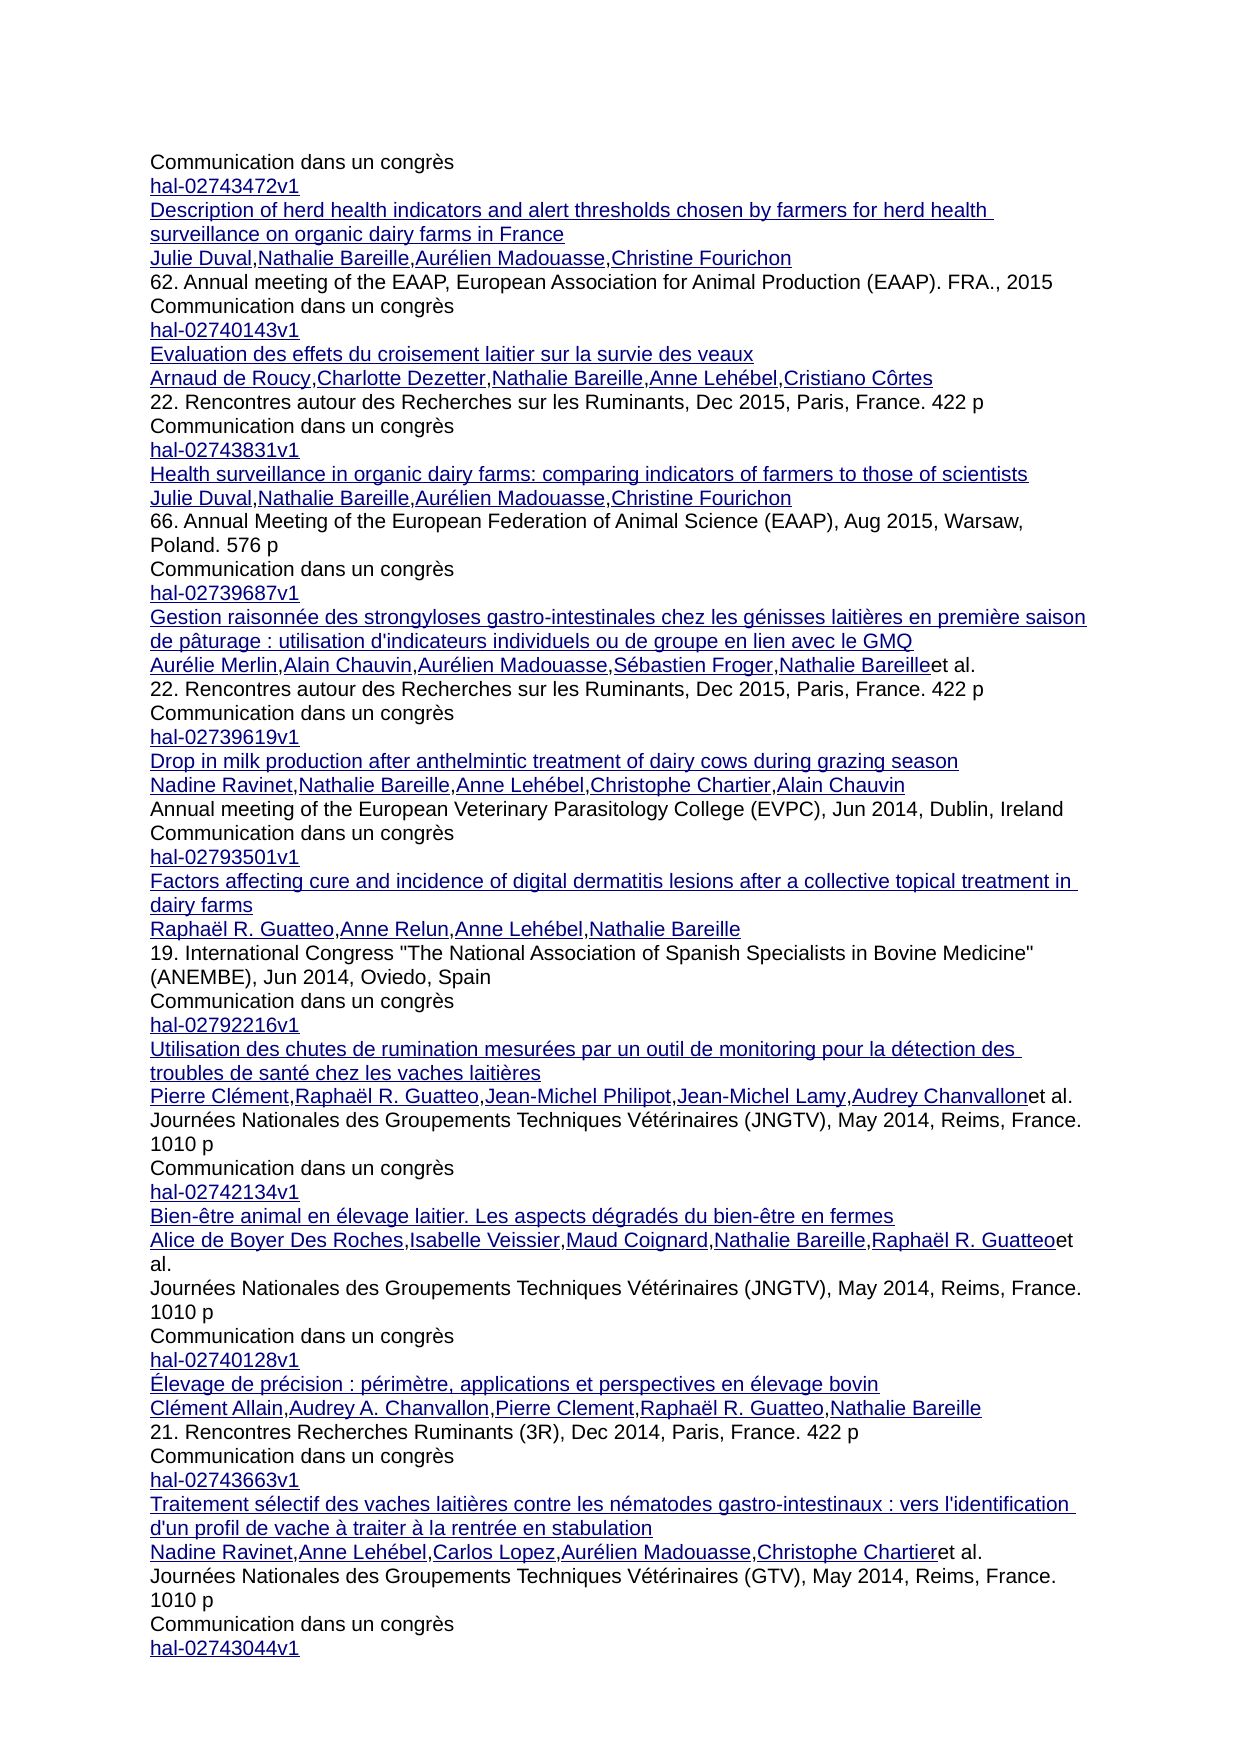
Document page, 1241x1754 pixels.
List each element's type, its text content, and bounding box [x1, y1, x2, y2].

table_cell Élevage de précision : périmètre, applications et perspectives en élevage bovin Clément Allain,Audrey A. Chanvallon,Pierre Clement,Raphaël R. Guatteo,Nathalie Bareille 21. Rencontres Recherches Ruminants (3R), Dec 2014, Paris, France. 422 p Communication dans un congrès hal-02743663v1 [150, 1372, 1090, 1492]
table_cell Factors affecting cure and incidence of digital dermatitis lesions after a collective topical treatment in dairy farms Raphaël R. Guatteo,Anne Relun,Anne Lehébel,Nathalie Bareille 19. International Congress "The National Association of Spanish Specialists in Bovine Medicine" (ANEMBE), Jun 2014, Oviedo, Spain Communication dans un congrès hal-02792216v1 [150, 869, 1090, 1036]
table_cell Bien-être animal en élevage laitier. Les aspects dégradés du bien-être en fermes Alice de Boyer Des Roches,Isabelle Veissier,Maud Coignard,Nathalie Bareille,Raphaël R. Guatteoet al. Journées Nationales des Groupements Techniques Vétérinaires (JNGTV), May 2014, Reims, France. 1010 p Communication dans un congrès hal-02740128v1 [150, 1204, 1090, 1372]
table_cell Utilisation des chutes de rumination mesurées par un outil de monitoring pour la détection des troubles de santé chez les vaches laitières Pierre Clément,Raphaël R. Guatteo,Jean-Michel Philipot,Jean-Michel Lamy,Audrey Chanvallonet al. Journées Nationales des Groupements Techniques Vétérinaires (JNGTV), May 2014, Reims, France. 1010 p Communication dans un congrès hal-02742134v1 [150, 1036, 1090, 1204]
table_cell Drop in milk production after anthelmintic treatment of dairy cows during grazing season Nadine Ravinet,Nathalie Bareille,Anne Lehébel,Christophe Chartier,Alain Chauvin Annual meeting of the European Veterinary Parasitology College (EVPC), Jun 2014, Dublin, Ireland Communication dans un congrès hal-02793501v1 [150, 749, 1090, 869]
table_cell Gestion raisonnée des strongyloses gastro-intestinales chez les génisses laitières en première saison de pâturage : utilisation d'indicateurs individuels ou de groupe en lien avec le GMQ Aurélie Merlin,Alain Chauvin,Aurélien Madouasse,Sébastien Froger,Nathalie Bareilleet al. 22. Rencontres autour des Recherches sur les Ruminants, Dec 2015, Paris, France. 422 p Communication dans un congrès hal-02739619v1 [150, 605, 1090, 749]
table_cell Traitement sélectif des vaches laitières contre les nématodes gastro-intestinaux : vers l'identification d'un profil de vache à traiter à la rentrée en stabulation Nadine Ravinet,Anne Lehébel,Carlos Lopez,Aurélien Madouasse,Christophe Chartieret al. Journées Nationales des Groupements Techniques Vétérinaires (GTV), May 2014, Reims, France. 1010 p Communication dans un congrès hal-02743044v1 [150, 1492, 1090, 1659]
table_cell Communication dans un congrès hal-02743472v1 [150, 150, 1090, 198]
table_cell Health surveillance in organic dairy farms: comparing indicators of farmers to those of scientists Julie Duval,Nathalie Bareille,Aurélien Madouasse,Christine Fourichon 66. Annual Meeting of the European Federation of Animal Science (EAAP), Aug 2015, Warsaw, Poland. 576 p Communication dans un congrès hal-02739687v1 [150, 461, 1090, 605]
table_cell Description of herd health indicators and alert thresholds chosen by farmers for herd health surveillance on organic dairy farms in France Julie Duval,Nathalie Bareille,Aurélien Madouasse,Christine Fourichon 62. Annual meeting of the EAAP, European Association for Animal Production (EAAP). FRA., 2015 Communication dans un congrès hal-02740143v1 [150, 198, 1090, 342]
table_cell Evaluation des effets du croisement laitier sur la survie des veaux Arnaud de Roucy,Charlotte Dezetter,Nathalie Bareille,Anne Lehébel,Cristiano Côrtes 22. Rencontres autour des Recherches sur les Ruminants, Dec 2015, Paris, France. 422 p Communication dans un congrès hal-02743831v1 [150, 342, 1090, 461]
